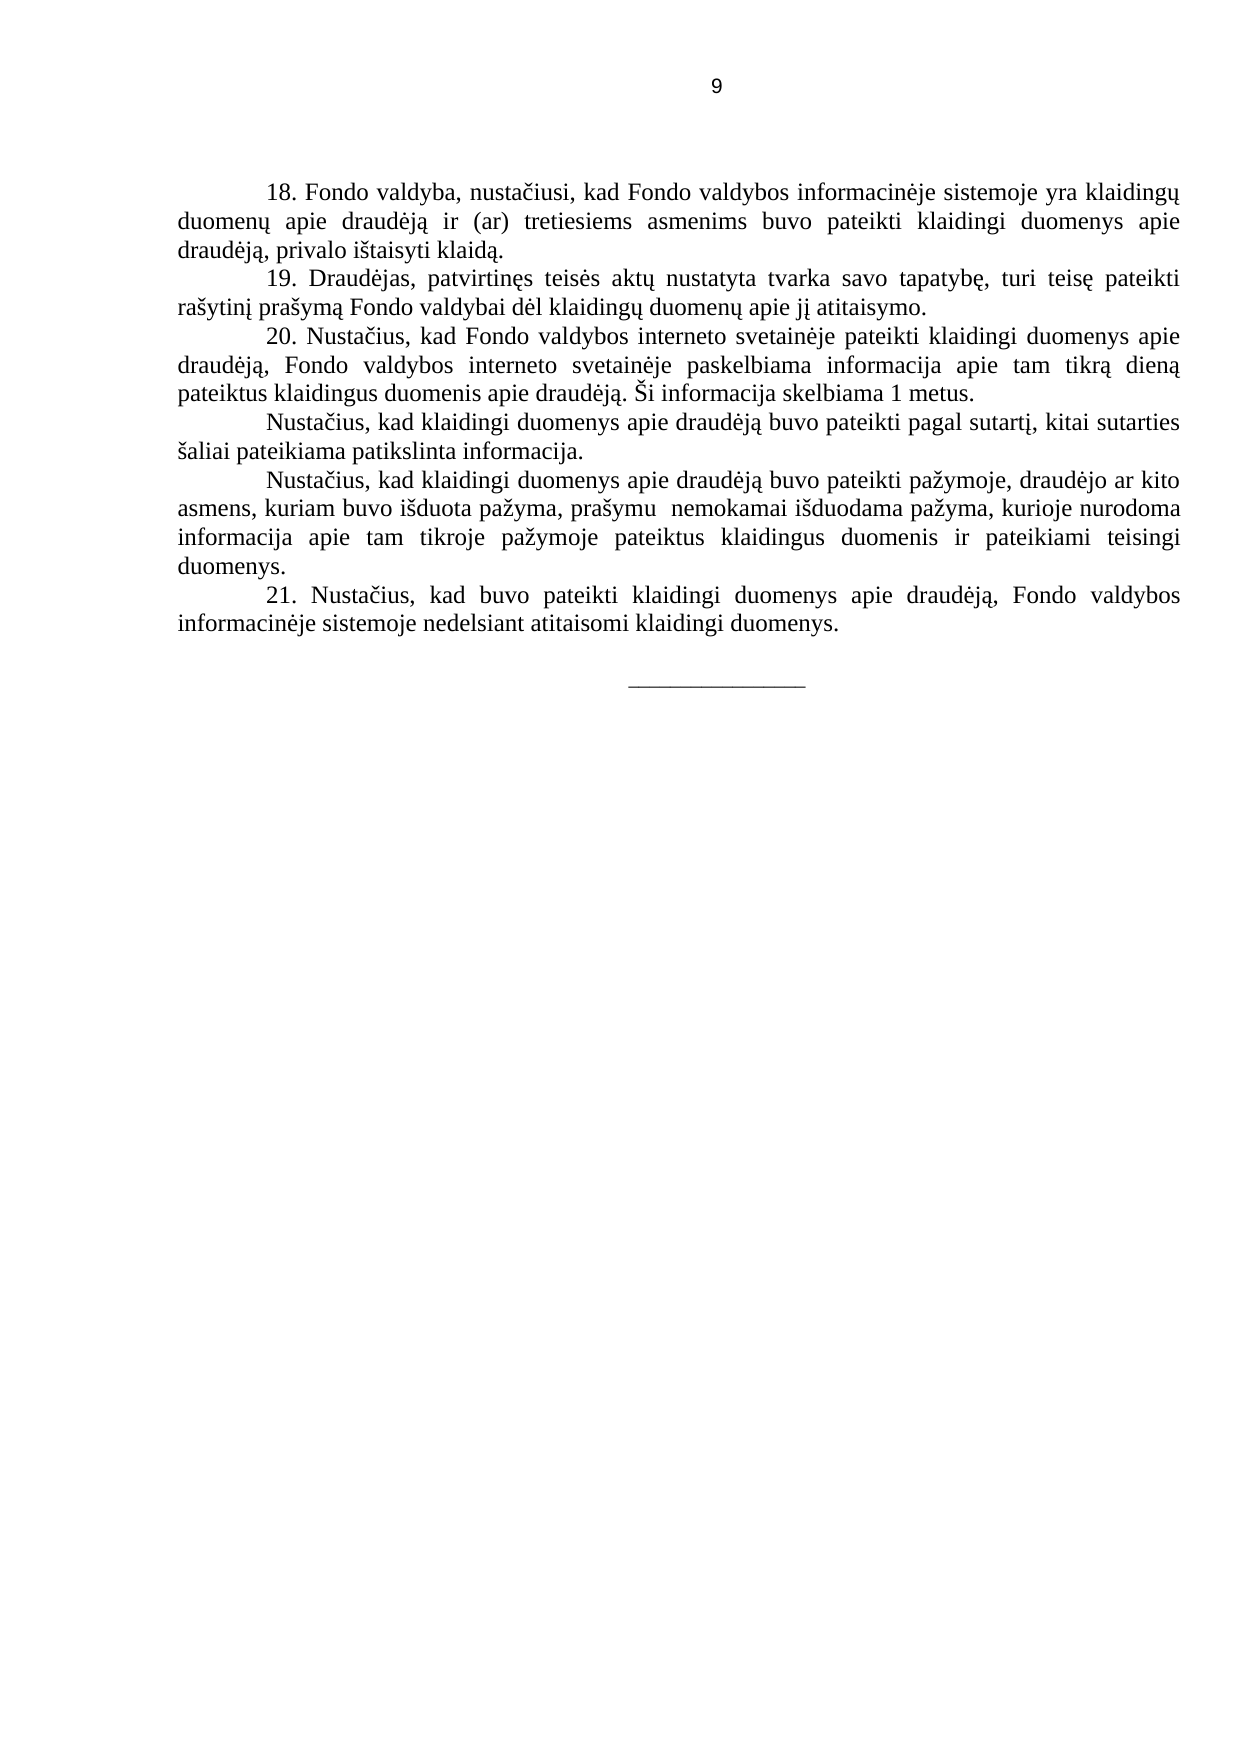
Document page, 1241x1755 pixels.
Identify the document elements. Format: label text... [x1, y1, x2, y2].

text 21. Nustačius, kad buvo pateikti klaidingi duomenys apie draudėją, Fondo valdybos informacinėje sistemoje nedelsiant atitaisomi klaidingi duomenys. [177, 580, 1181, 637]
text Nustačius, kad klaidingi duomenys apie draudėją buvo pateikti pagal sutartį, kitai sutarties šaliai pateikiama patikslinta informacija. [177, 407, 1181, 465]
text 18. Fondo valdyba, nustačiusi, kad Fondo valdybos informacinėje sistemoje yra klaidingų duomenų apie draudėją ir (ar) tretiesiems asmenims buvo pateikti klaidingi duomenys apie draudėją, privalo ištaisyti klaidą. [177, 177, 1181, 263]
text 19. Draudėjas, patvirtinęs teisės aktų nustatyta tvarka savo tapatybę, turi teisę pateikti rašytinį prašymą Fondo valdybai dėl klaidingų duomenų apie jį atitaisymo. [177, 263, 1181, 321]
text Nustačius, kad klaidingi duomenys apie draudėją buvo pateikti pažymoje, draudėjo ar kito asmens, kuriam buvo išduota pažyma, prašymu nemokamai išduodama pažyma, kurioje nurodoma informacija apie tam tikroje pažymoje pateiktus klaidingus duomenis ir pateikiami teisingi duomenys. [177, 465, 1181, 580]
text _________________ [177, 666, 1181, 690]
text 20. Nustačius, kad Fondo valdybos interneto svetainėje pateikti klaidingi duomenys apie draudėją, Fondo valdybos interneto svetainėje paskelbiama informacija apie tam tikrą dieną pateiktus klaidingus duomenis apie draudėją. Ši informacija skelbiama 1 metus. [177, 321, 1181, 407]
